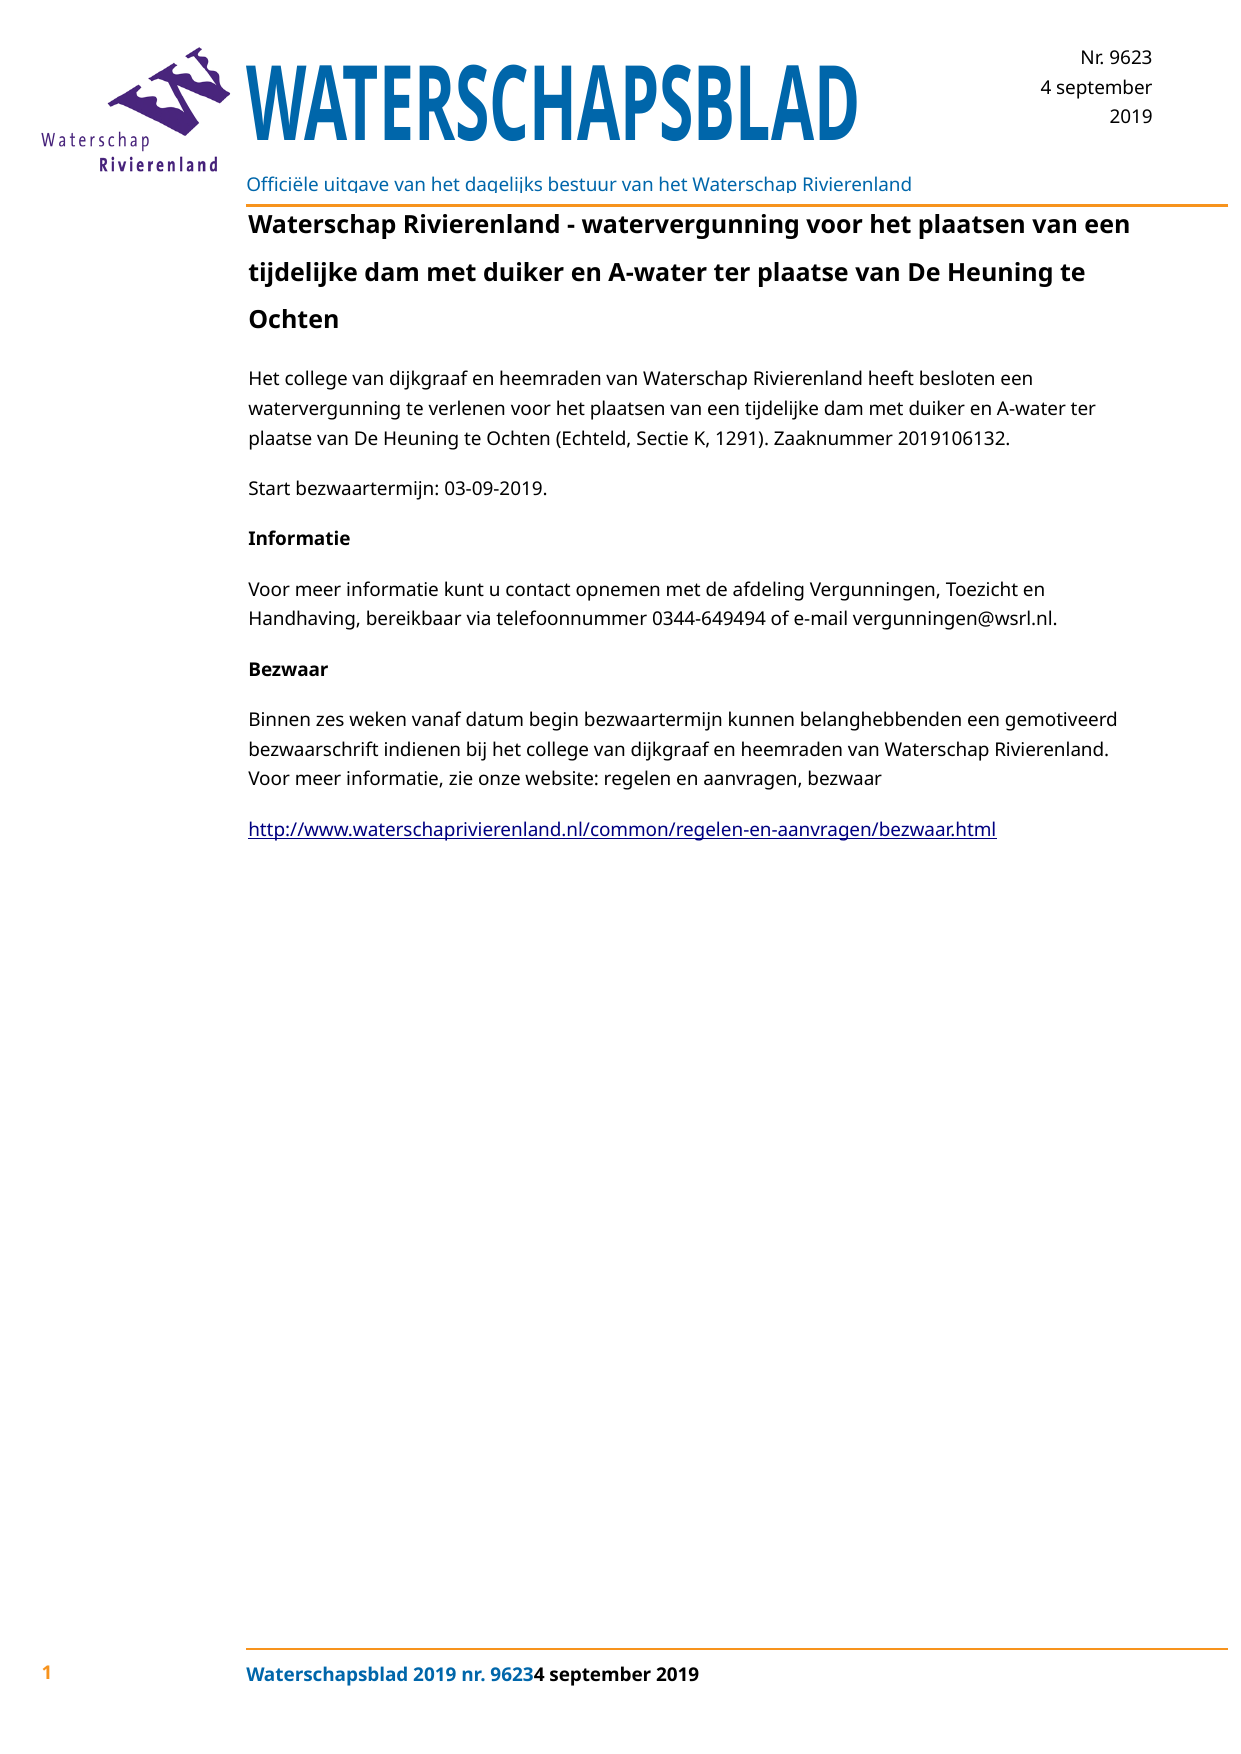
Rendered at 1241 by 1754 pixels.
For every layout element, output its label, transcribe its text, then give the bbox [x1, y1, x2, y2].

text Het college van dijkgraaf en heemraden van Waterschap Rivierenland heeft besloten een watervergunning te verlenen voor het plaatsen van een tijdelijke dam met duiker en A-water ter plaatse van De Heuning te Ochten (Echteld, Sectie K, 1291). Zaaknummer 2019106132. [248, 366, 1152, 450]
text http://www.waterschaprivierenland.nl/common/regelen-en-aanvragen/bezwaar.html [248, 816, 1152, 842]
text Waterschap Rivierenland - watervergunning voor het plaatsen van een tijdelijke dam met duiker en A-water ter plaatse van De Heuning te Ochten [248, 207, 1152, 336]
picture [41, 47, 231, 172]
text Binnen zes weken vanaf datum begin bezwaartermijn kunnen belanghebbenden een gemotiveerd bezwaarschrift indienen bij het college van dijkgraaf en heemraden van Waterschap Rivierenland. Voor meer informatie, zie onze website: regelen en aanvragen, bezwaar [248, 706, 1152, 791]
text Bezwaar [248, 656, 1152, 682]
text Start bezwaartermijn: 03-09-2019. [248, 475, 1152, 501]
text Voor meer informatie kunt u contact opnemen met de afdeling Vergunningen, Toezicht en Handhaving, bereikbaar via telefoonnummer 0344-649494 of e-mail vergunningen@wsrl.nl. [248, 576, 1152, 631]
text Informatie [248, 526, 1152, 551]
